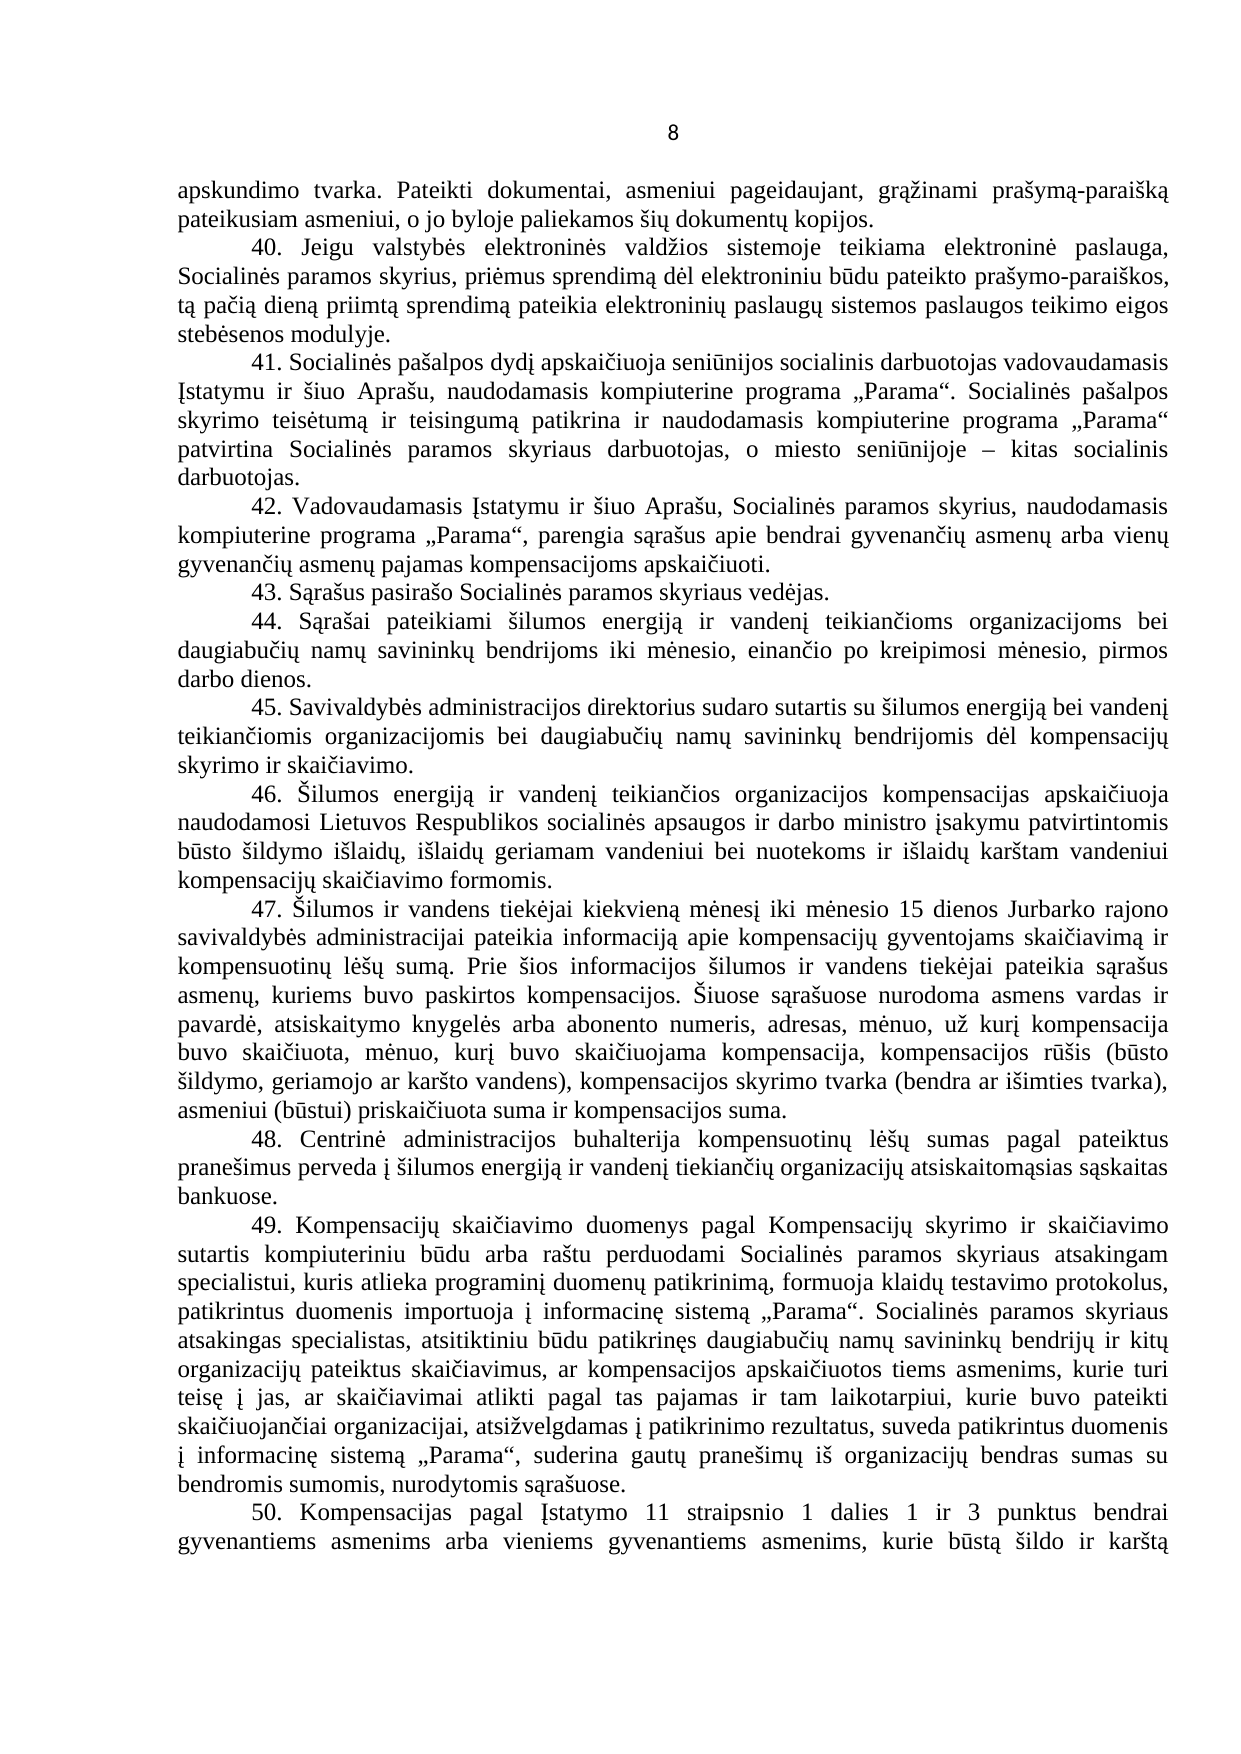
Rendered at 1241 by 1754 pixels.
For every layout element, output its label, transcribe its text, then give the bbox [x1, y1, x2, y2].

text 47. Šilumos ir vandens tiekėjai kiekvieną mėnesį iki mėnesio 15 dienos Jurbarko rajono savivaldybės administracijai pateikia informaciją apie kompensacijų gyventojams skaičiavimą ir kompensuotinų lėšų sumą. Prie šios informacijos šilumos ir vandens tiekėjai pateikia sąrašus asmenų, kuriems buvo paskirtos kompensacijos. Šiuose sąrašuose nurodoma asmens vardas ir pavardė, atsiskaitymo knygelės arba abonento numeris, adresas, mėnuo, už kurį kompensacija buvo skaičiuota, mėnuo, kurį buvo skaičiuojama kompensacija, kompensacijos rūšis (būsto šildymo, geriamojo ar karšto vandens), kompensacijos skyrimo tvarka (bendra ar išimties tvarka), asmeniui (būstui) priskaičiuota suma ir kompensacijos suma. [177, 894, 1169, 1124]
text 44. Sąrašai pateikiami šilumos energiją ir vandenį teikiančioms organizacijoms bei daugiabučių namų savininkų bendrijoms iki mėnesio, einančio po kreipimosi mėnesio, pirmos darbo dienos. [177, 606, 1169, 692]
text 45. Savivaldybės administracijos direktorius sudaro sutartis su šilumos energiją bei vandenį teikiančiomis organizacijomis bei daugiabučių namų savininkų bendrijomis dėl kompensacijų skyrimo ir skaičiavimo. [177, 692, 1169, 779]
text 40. Jeigu valstybės elektroninės valdžios sistemoje teikiama elektroninė paslauga, Socialinės paramos skyrius, priėmus sprendimą dėl elektroniniu būdu pateikto prašymo-paraiškos, tą pačią dieną priimtą sprendimą pateikia elektroninių paslaugų sistemos paslaugos teikimo eigos stebėsenos modulyje. [177, 232, 1169, 347]
text apskundimo tvarka. Pateikti dokumentai, asmeniui pageidaujant, grąžinami prašymą-paraišką pateikusiam asmeniui, o jo byloje paliekamos šių dokumentų kopijos. [177, 175, 1169, 232]
text 41. Socialinės pašalpos dydį apskaičiuoja seniūnijos socialinis darbuotojas vadovaudamasis Įstatymu ir šiuo Aprašu, naudodamasis kompiuterine programa „Parama“. Socialinės pašalpos skyrimo teisėtumą ir teisingumą patikrina ir naudodamasis kompiuterine programa „Parama“ patvirtina Socialinės paramos skyriaus darbuotojas, o miesto seniūnijoje – kitas socialinis darbuotojas. [177, 347, 1169, 491]
text 42. Vadovaudamasis Įstatymu ir šiuo Aprašu, Socialinės paramos skyrius, naudodamasis kompiuterine programa „Parama“, parengia sąrašus apie bendrai gyvenančių asmenų arba vienų gyvenančių asmenų pajamas kompensacijoms apskaičiuoti. [177, 491, 1169, 577]
text 43. Sąrašus pasirašo Socialinės paramos skyriaus vedėjas. [177, 577, 1169, 606]
text 46. Šilumos energiją ir vandenį teikiančios organizacijos kompensacijas apskaičiuoja naudodamosi Lietuvos Respublikos socialinės apsaugos ir darbo ministro įsakymu patvirtintomis būsto šildymo išlaidų, išlaidų geriamam vandeniui bei nuotekoms ir išlaidų karštam vandeniui kompensacijų skaičiavimo formomis. [177, 779, 1169, 894]
text 50. Kompensacijas pagal Įstatymo 11 straipsnio 1 dalies 1 ir 3 punktus bendrai gyvenantiems asmenims arba vieniems gyvenantiems asmenims, kurie būstą šildo ir karštą [177, 1497, 1169, 1555]
text 49. Kompensacijų skaičiavimo duomenys pagal Kompensacijų skyrimo ir skaičiavimo sutartis kompiuteriniu būdu arba raštu perduodami Socialinės paramos skyriaus atsakingam specialistui, kuris atlieka programinį duomenų patikrinimą, formuoja klaidų testavimo protokolus, patikrintus duomenis importuoja į informacinę sistemą „Parama“. Socialinės paramos skyriaus atsakingas specialistas, atsitiktiniu būdu patikrinęs daugiabučių namų savininkų bendrijų ir kitų organizacijų pateiktus skaičiavimus, ar kompensacijos apskaičiuotos tiems asmenims, kurie turi teisę į jas, ar skaičiavimai atlikti pagal tas pajamas ir tam laikotarpiui, kurie buvo pateikti skaičiuojančiai organizacijai, atsižvelgdamas į patikrinimo rezultatus, suveda patikrintus duomenis į informacinę sistemą „Parama“, suderina gautų pranešimų iš organizacijų bendras sumas su bendromis sumomis, nurodytomis sąrašuose. [177, 1210, 1169, 1497]
text 48. Centrinė administracijos buhalterija kompensuotinų lėšų sumas pagal pateiktus pranešimus perveda į šilumos energiją ir vandenį tiekiančių organizacijų atsiskaitomąsias sąskaitas bankuose. [177, 1124, 1169, 1210]
